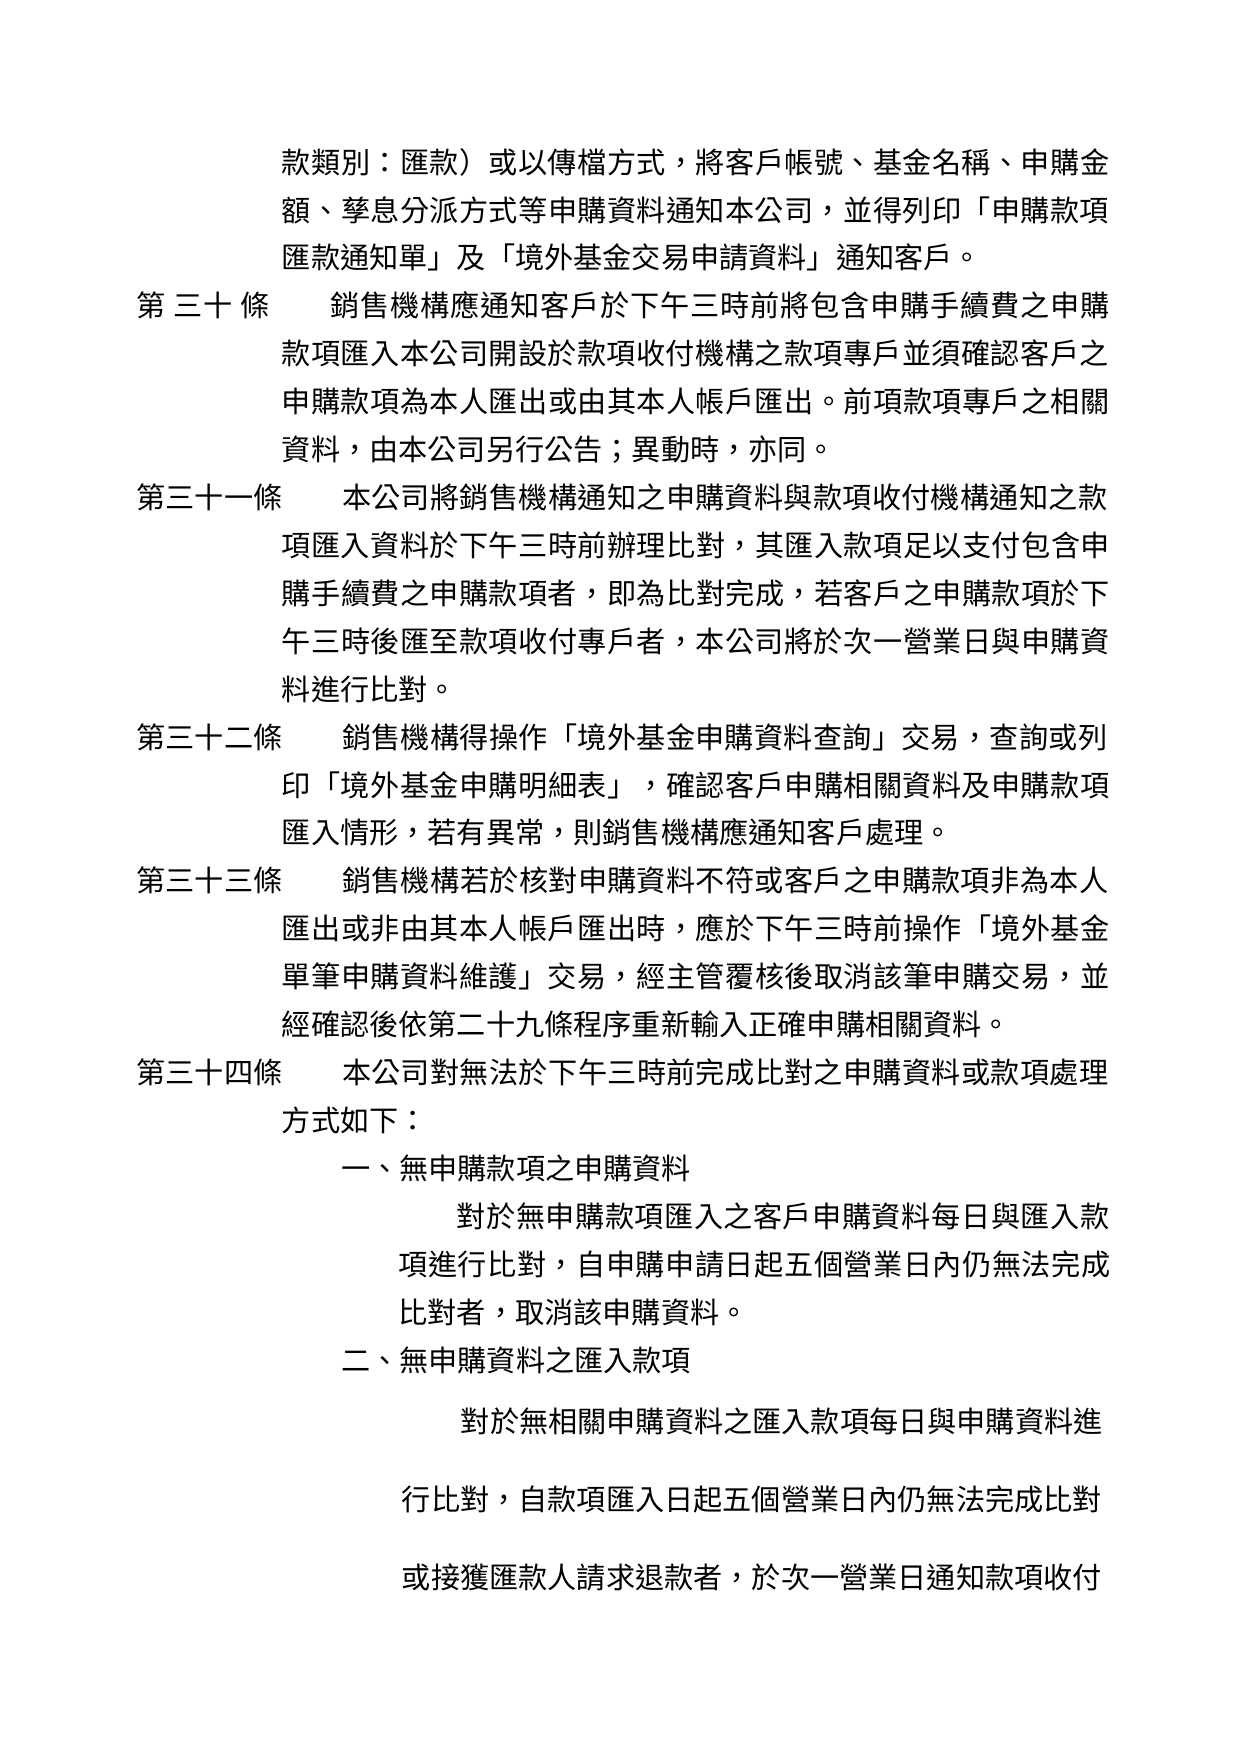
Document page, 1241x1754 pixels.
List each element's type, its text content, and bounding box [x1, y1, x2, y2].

text 第三十三條 銷售機構若於核對申購資料不符或客戶之申購款項非為本人匯出或非由其本人帳戶匯出時，應於下午三時前操作「境外基金單筆申購資料維護」交易，經主管覆核後取消該筆申購交易，並經確認後依第二十九條程序重新輸入正確申購相關資料。 [136, 853, 1110, 1045]
text 第三十二條 銷售機構得操作「境外基金申購資料查詢」交易，查詢或列印「境外基金申購明細表」，確認客戶申購相關資料及申購款項匯入情形，若有異常，則銷售機構應通知客戶處理。 [136, 710, 1110, 853]
text 第三十四條 本公司對無法於下午三時前完成比對之申購資料或款項處理方式如下： [136, 1045, 1110, 1141]
text 一、無申購款項之申購資料 [341, 1141, 1110, 1189]
text 二、無申購資料之匯入款項 [341, 1333, 1110, 1381]
text 對於無相關申購資料之匯入款項每日與申購資料進行比對，自款項匯入日起五個營業日內仍無法完成比對或接獲匯款人請求退款者，於次一營業日通知款項收付 [402, 1381, 1110, 1615]
text 款類別：匯款）或以傳檔方式，將客戶帳號、基金名稱、申購金額、孳息分派方式等申購資料通知本公司，並得列印「申購款項匯款通知單」及「境外基金交易申請資料」通知客戶。 [136, 135, 1110, 278]
subtitle 對於無申購款項匯入之客戶申購資料每日與匯入款項進行比對，自申購申請日起五個營業日內仍無法完成比對者，取消該申購資料。 [398, 1189, 1110, 1333]
text 第三十一條 本公司將銷售機構通知之申購資料與款項收付機構通知之款項匯入資料於下午三時前辦理比對，其匯入款項足以支付包含申購手續費之申購款項者，即為比對完成，若客戶之申購款項於下午三時後匯至款項收付專戶者，本公司將於次一營業日與申購資料進行比對。 [136, 470, 1110, 710]
text 第 三十 條 銷售機構應通知客戶於下午三時前將包含申購手續費之申購款項匯入本公司開設於款項收付機構之款項專戶並須確認客戶之申購款項為本人匯出或由其本人帳戶匯出。前項款項專戶之相關資料，由本公司另行公告；異動時，亦同。 [136, 278, 1110, 470]
